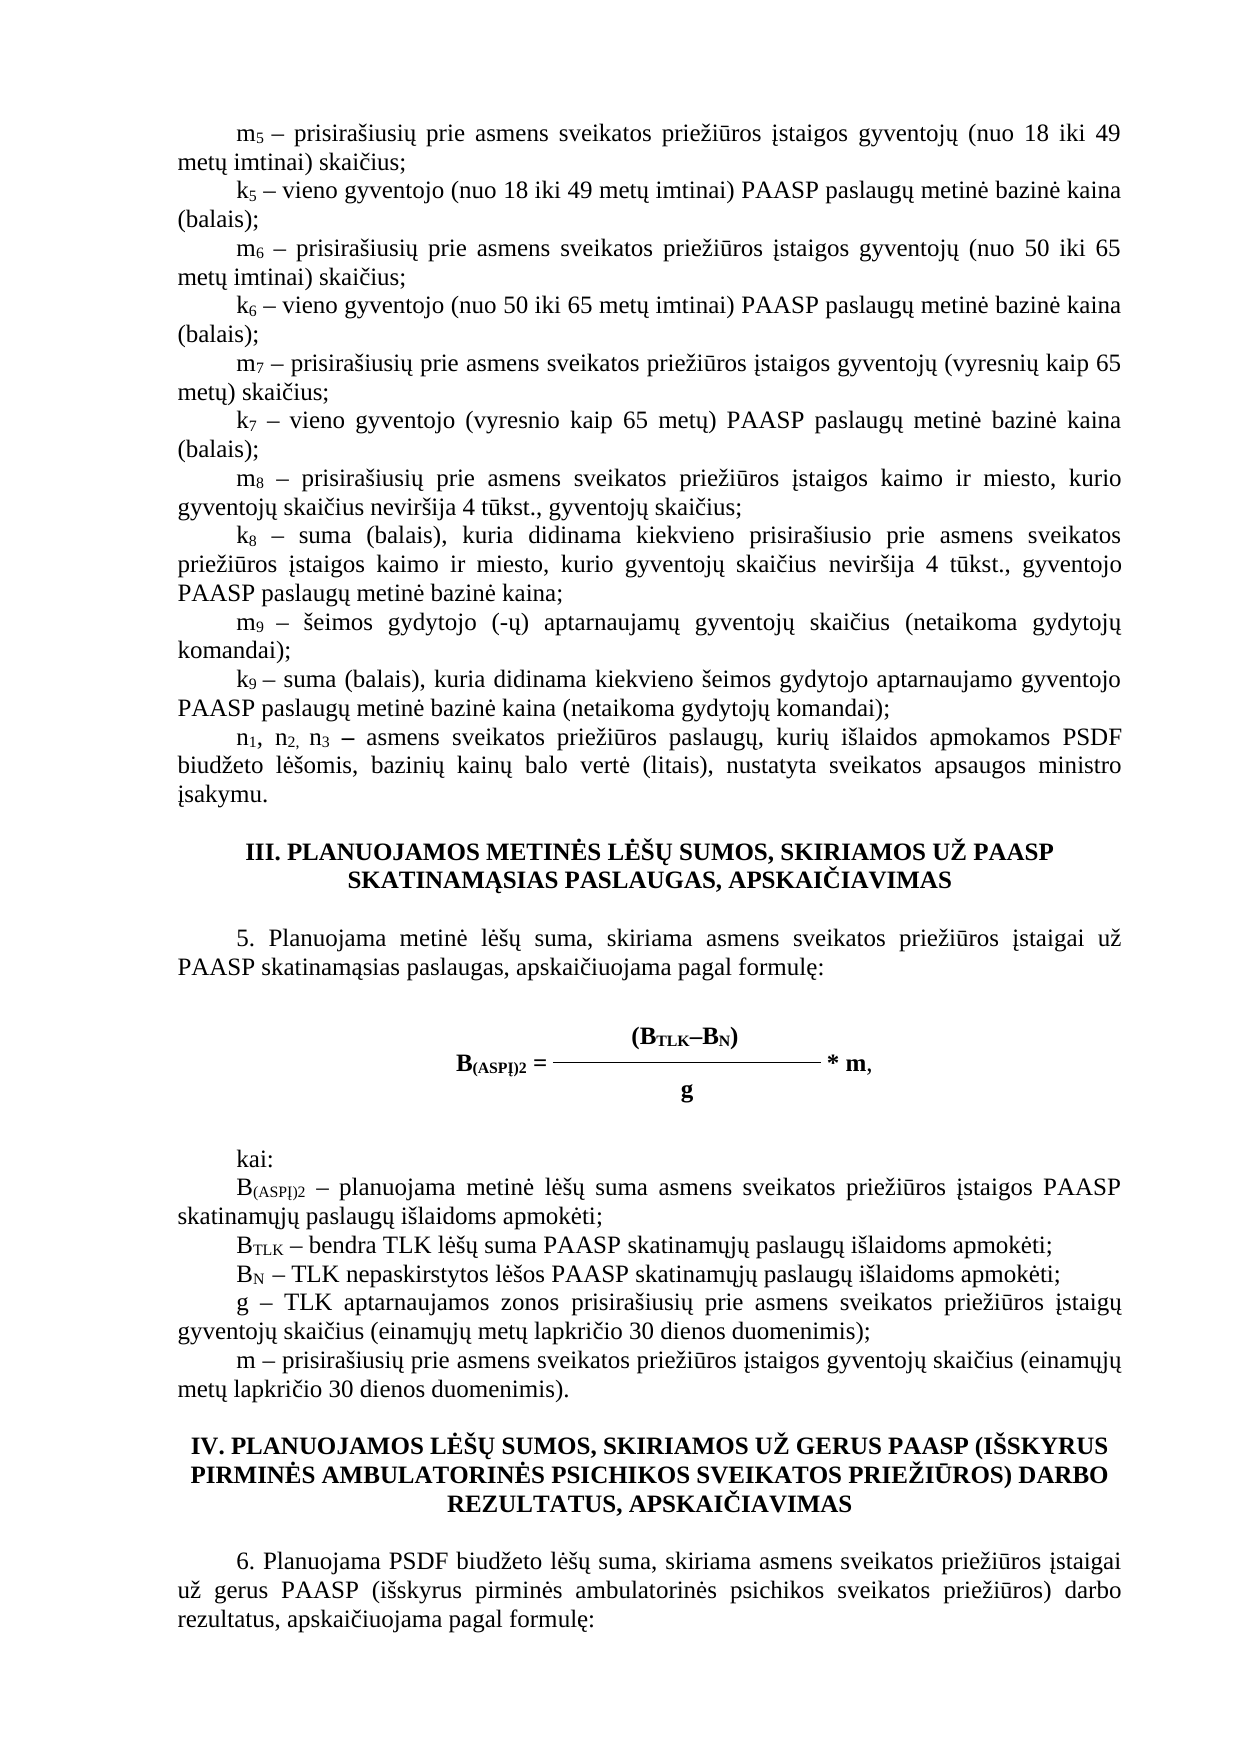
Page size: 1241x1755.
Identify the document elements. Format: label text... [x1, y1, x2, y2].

text k9 – suma (balais), kuria didinama kiekvieno šeimos gydytojo aptarnaujamo gyventojo PAASP paslaugų metinė bazinė kaina (netaikoma gydytojų komandai); [177, 664, 1122, 722]
text m9 – šeimos gydytojo (-ų) aptarnaujamų gyventojų skaičius (netaikoma gydytojų komandai); [177, 607, 1122, 664]
text BTLK – bendra TLK lėšų suma PAASP skatinamųjų paslaugų išlaidoms apmokėti; [177, 1230, 1122, 1259]
text n1, n2, n3 – asmens sveikatos priežiūros paslaugų, kurių išlaidos apmokamos PSDF biudžeto lėšomis, bazinių kainų balo vertė (litais), nustatyta sveikatos apsaugos ministro įsakymu. [177, 722, 1122, 808]
text m5 – prisirašiusių prie asmens sveikatos priežiūros įstaigos gyventojų (nuo 18 iki 49 metų imtinai) skaičius; [177, 118, 1122, 176]
table_cell g [553, 1063, 821, 1115]
text BN – TLK nepaskirstytos lėšos PAASP skatinamųjų paslaugų išlaidoms apmokėti; [177, 1259, 1122, 1287]
text k7 – vieno gyventojo (vyresnio kaip 65 metų) PAASP paslaugų metinė bazinė kaina (balais); [177, 406, 1122, 463]
text B(ASPĮ)2 – planuojama metinė lėšų suma asmens sveikatos priežiūros įstaigos PAASP skatinamųjų paslaugų išlaidoms apmokėti; [177, 1172, 1122, 1230]
table_header * m, [821, 1009, 933, 1115]
table_header B(ASPĮ)2 = [434, 1009, 553, 1115]
text 5. Planuojama metinė lėšų suma, skiriama asmens sveikatos priežiūros įstaigai už PAASP skatinamąsias paslaugas, apskaičiuojama pagal formulę: [177, 923, 1122, 981]
text g – TLK aptarnaujamos zonos prisirašiusių prie asmens sveikatos priežiūros įstaigų gyventojų skaičius (einamųjų metų lapkričio 30 dienos duomenimis); [177, 1287, 1122, 1345]
text k6 – vieno gyventojo (nuo 50 iki 65 metų imtinai) PAASP paslaugų metinė bazinė kaina (balais); [177, 291, 1122, 348]
text kai: [177, 1144, 1122, 1172]
text k8 – suma (balais), kuria didinama kiekvieno prisirašiusio prie asmens sveikatos priežiūros įstaigos kaimo ir miesto, kurio gyventojų skaičius neviršija 4 tūkst., gyventojo PAASP paslaugų metinė bazinė kaina; [177, 521, 1122, 607]
table_header (BTLK–BN) [553, 1009, 821, 1062]
text 6. Planuojama PSDF biudžeto lėšų suma, skiriama asmens sveikatos priežiūros įstaigai už gerus PAASP (išskyrus pirminės ambulatorinės psichikos sveikatos priežiūros) darbo rezultatus, apskaičiuojama pagal formulę: [177, 1546, 1122, 1632]
text k5 – vieno gyventojo (nuo 18 iki 49 metų imtinai) PAASP paslaugų metinė bazinė kaina (balais); [177, 176, 1122, 233]
text m7 – prisirašiusių prie asmens sveikatos priežiūros įstaigos gyventojų (vyresnių kaip 65 metų) skaičius; [177, 348, 1122, 406]
text m6 – prisirašiusių prie asmens sveikatos priežiūros įstaigos gyventojų (nuo 50 iki 65 metų imtinai) skaičius; [177, 233, 1122, 291]
text m – prisirašiusių prie asmens sveikatos priežiūros įstaigos gyventojų skaičius (einamųjų metų lapkričio 30 dienos duomenimis). [177, 1345, 1122, 1402]
text III. PLANUOJAMOS METINĖS LĖŠŲ SUMOS, SKIRIAMOS UŽ PAASP SKATINAMĄSIAS PASLAUGAS, APSKAIČIAVIMAS [177, 837, 1122, 894]
text IV. PLANUOJAMOS LĖŠŲ SUMOS, SKIRIAMOS UŽ GERUS PAASP (IŠSKYRUS PIRMINĖS AMBULATORINĖS PSICHIKOS SVEIKATOS PRIEŽIŪROS) DARBO REZULTATUS, APSKAIČIAVIMAS [177, 1431, 1122, 1517]
text m8 – prisirašiusių prie asmens sveikatos priežiūros įstaigos kaimo ir miesto, kurio gyventojų skaičius neviršija 4 tūkst., gyventojų skaičius; [177, 463, 1122, 521]
